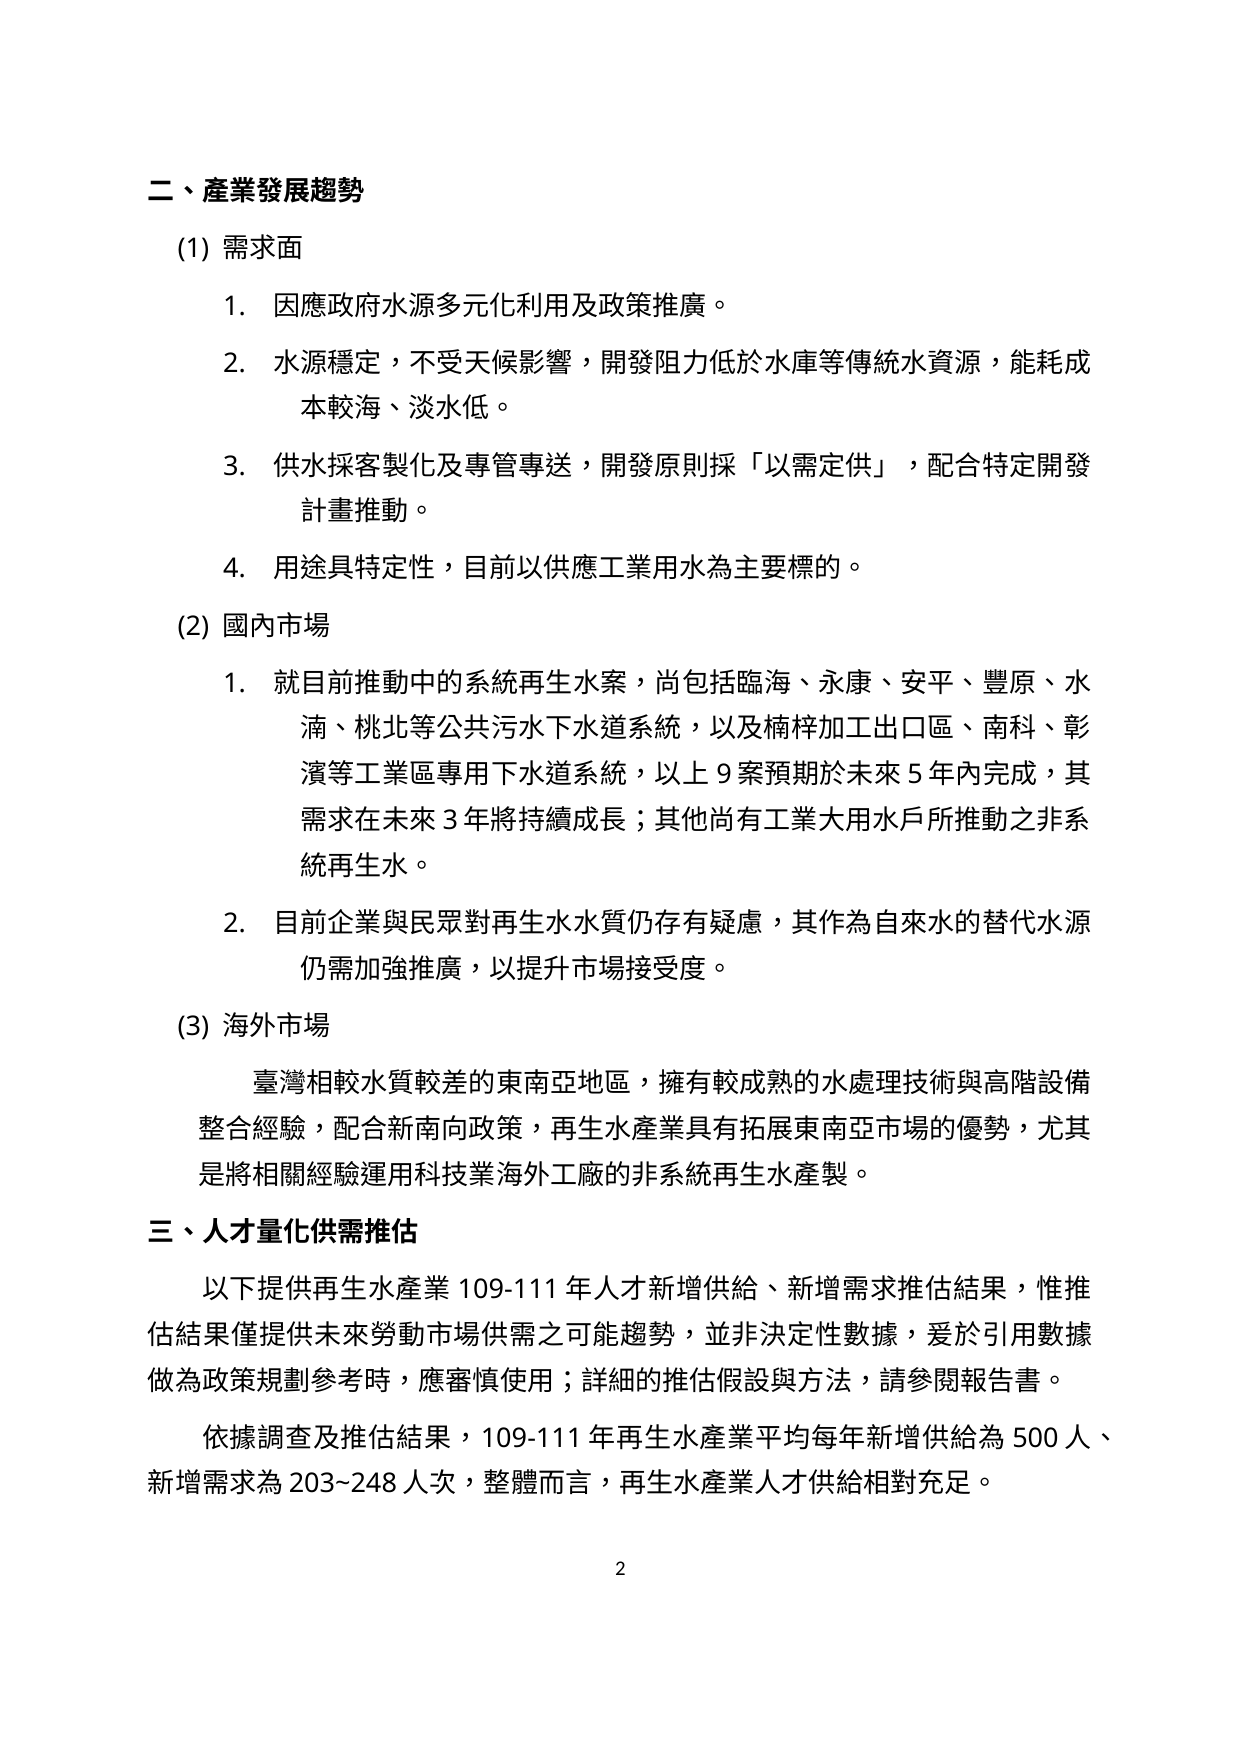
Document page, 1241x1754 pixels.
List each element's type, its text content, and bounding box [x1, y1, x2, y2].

text 二、產業發展趨勢 [148, 164, 1092, 210]
list 海外市場 [177, 999, 1092, 1044]
list 水源穩定，不受天候影響，開發阻力低於水庫等傳統水資源，能耗成本較海、淡水低。 [223, 335, 1092, 427]
list 因應政府水源多元化利用及政策推廣。 [223, 278, 1092, 324]
list 需求面 [177, 221, 1092, 267]
list 目前企業與民眾對再生水水質仍存有疑慮，其作為自來水的替代水源仍需加強推廣，以提升市場接受度。 [223, 896, 1092, 987]
text 臺灣相較水質較差的東南亞地區，擁有較成熟的水處理技術與高階設備整合經驗，配合新南向政策，再生水產業具有拓展東南亞市場的優勢，尤其是將相關經驗運用科技業海外工廠的非系統再生水產製。 [198, 1056, 1092, 1193]
text 依據調查及推估結果，109-111年再生水產業平均每年新增供給為500人、新增需求為203~248人次，整體而言，再生水產業人才供給相對充足。 [148, 1410, 1092, 1502]
list 國內市場 [177, 598, 1092, 644]
list 就目前推動中的系統再生水案，尚包括臨海、永康、安平、豐原、水湳、桃北等公共污水下水道系統，以及楠梓加工出口區、南科、彰濱等工業區專用下水道系統，以上9案預期於未來5年內完成，其需求在未來3年將持續成長；其他尚有工業大用水戶所推動之非系統再生水。 [223, 655, 1092, 884]
list 供水採客製化及專管專送，開發原則採「以需定供」，配合特定開發計畫推動。 [223, 438, 1092, 530]
text 三、人才量化供需推估 [148, 1204, 1092, 1250]
text 以下提供再生水產業109-111年人才新增供給、新增需求推估結果，惟推估結果僅提供未來勞動市場供需之可能趨勢，並非決定性數據，爰於引用數據做為政策規劃參考時，應審慎使用；詳細的推估假設與方法，請參閱報告書。 [148, 1262, 1092, 1399]
list 用途具特定性，目前以供應工業用水為主要標的。 [223, 541, 1092, 587]
